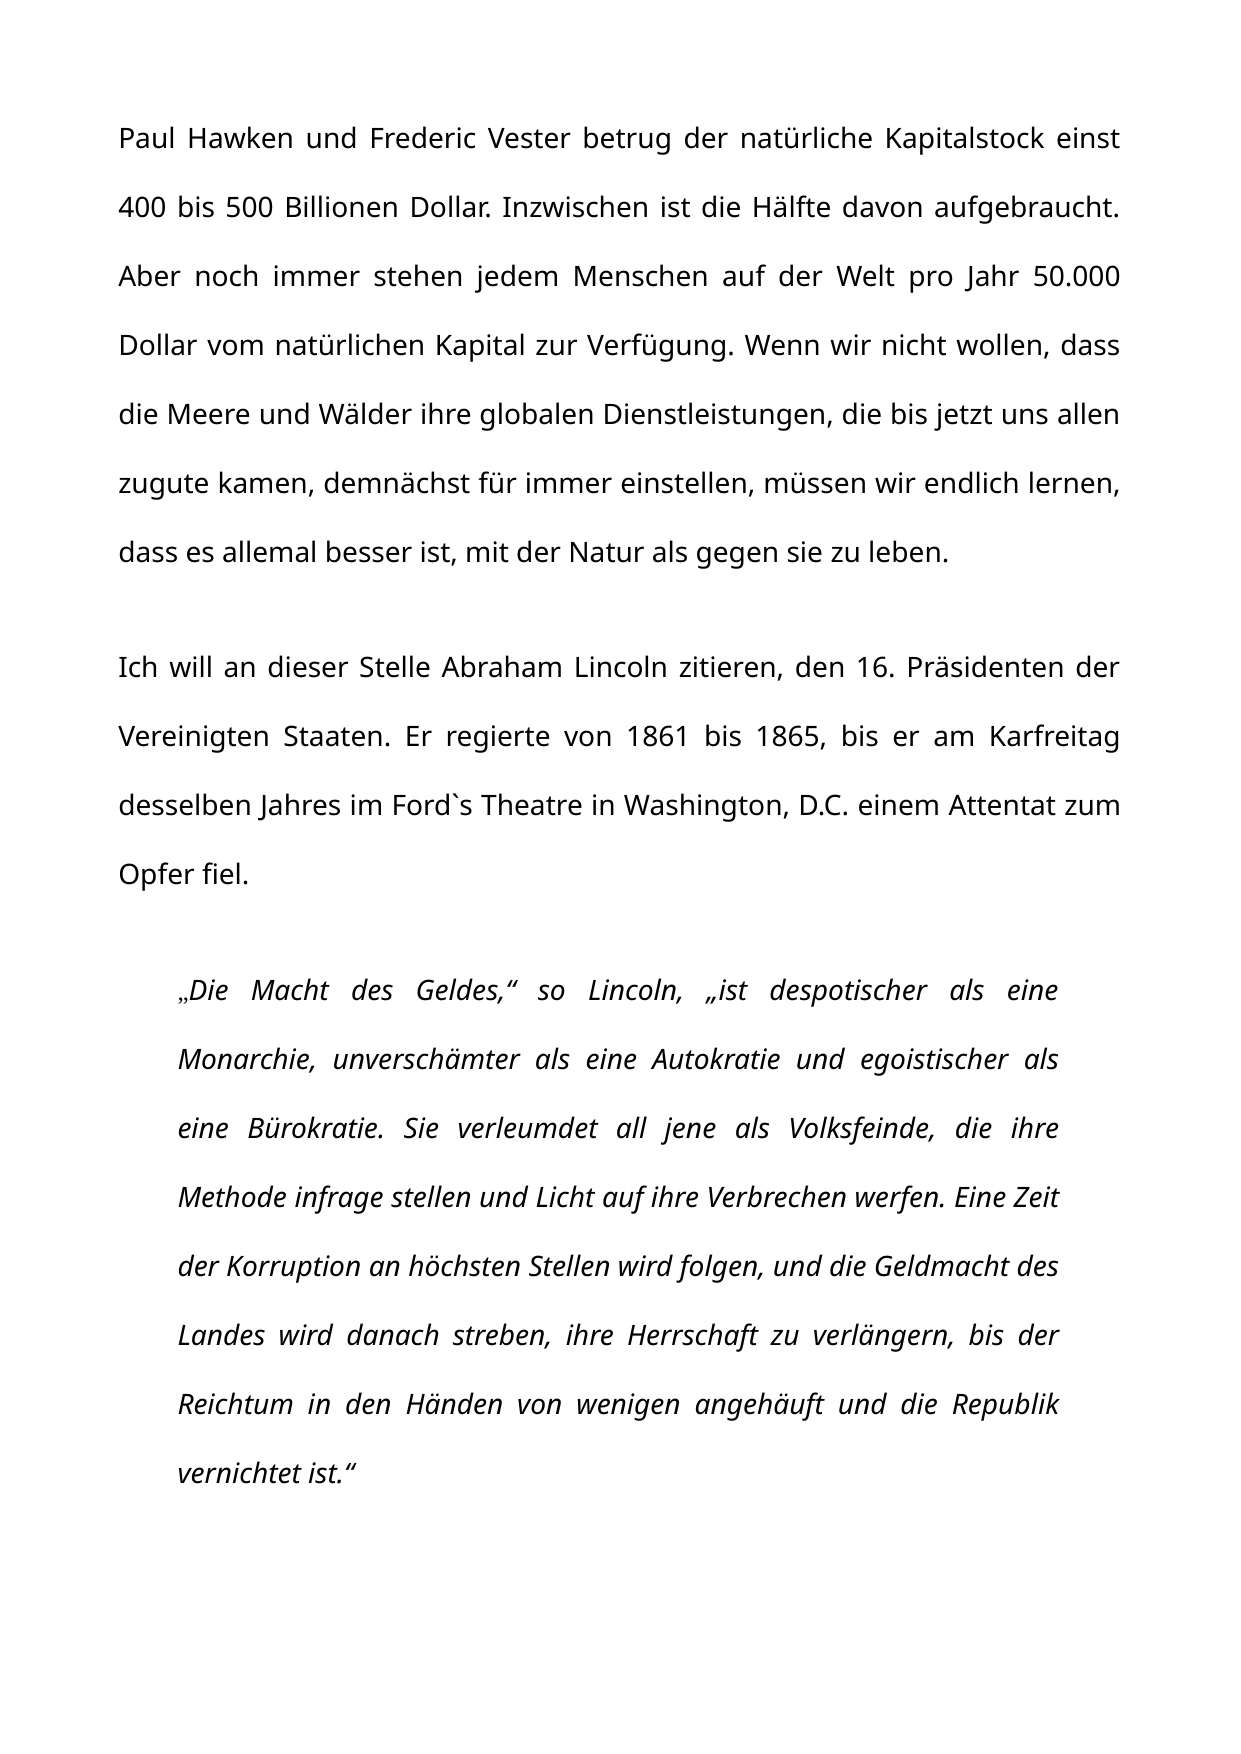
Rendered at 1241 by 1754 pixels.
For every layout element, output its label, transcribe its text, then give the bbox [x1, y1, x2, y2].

text Ich will an dieser Stelle Abraham Lincoln zitieren, den 16. Präsidenten der Vereinigten Staaten. Er regierte von 1861 bis 1865, bis er am Karfreitag desselben Jahres im Ford`s Theatre in Washington, D.C. einem Attentat zum Opfer fiel. [118, 648, 1122, 893]
text „Die Macht des Geldes,“ so Lincoln, „ist despotischer als eine Monarchie, unverschämter als eine Autokratie und egoistischer als eine Bürokratie. Sie verleumdet all jene als Volksfeinde, die ihre Methode infrage stellen und Licht auf ihre Verbrechen werfen. Eine Zeit der Korruption an höchsten Stellen wird folgen, und die Geldmacht des Landes wird danach streben, ihre Herrschaft zu verlängern, bis der Reichtum in den Händen von wenigen angehäuft und die Republik vernichtet ist.“ [177, 970, 1063, 1491]
text Paul Hawken und Frederic Vester betrug der natürliche Kapitalstock einst 400 bis 500 Billionen Dollar. Inzwischen ist die Hälfte davon aufgebraucht. Aber noch immer stehen jedem Menschen auf der Welt pro Jahr 50.000 Dollar vom natürlichen Kapital zur Verfügung. Wenn wir nicht wollen, dass die Meere und Wälder ihre globalen Dienstleistungen, die bis jetzt uns allen zugute kamen, demnächst für immer einstellen, müssen wir endlich lernen, dass es allemal besser ist, mit der Natur als gegen sie zu leben. [118, 118, 1122, 570]
